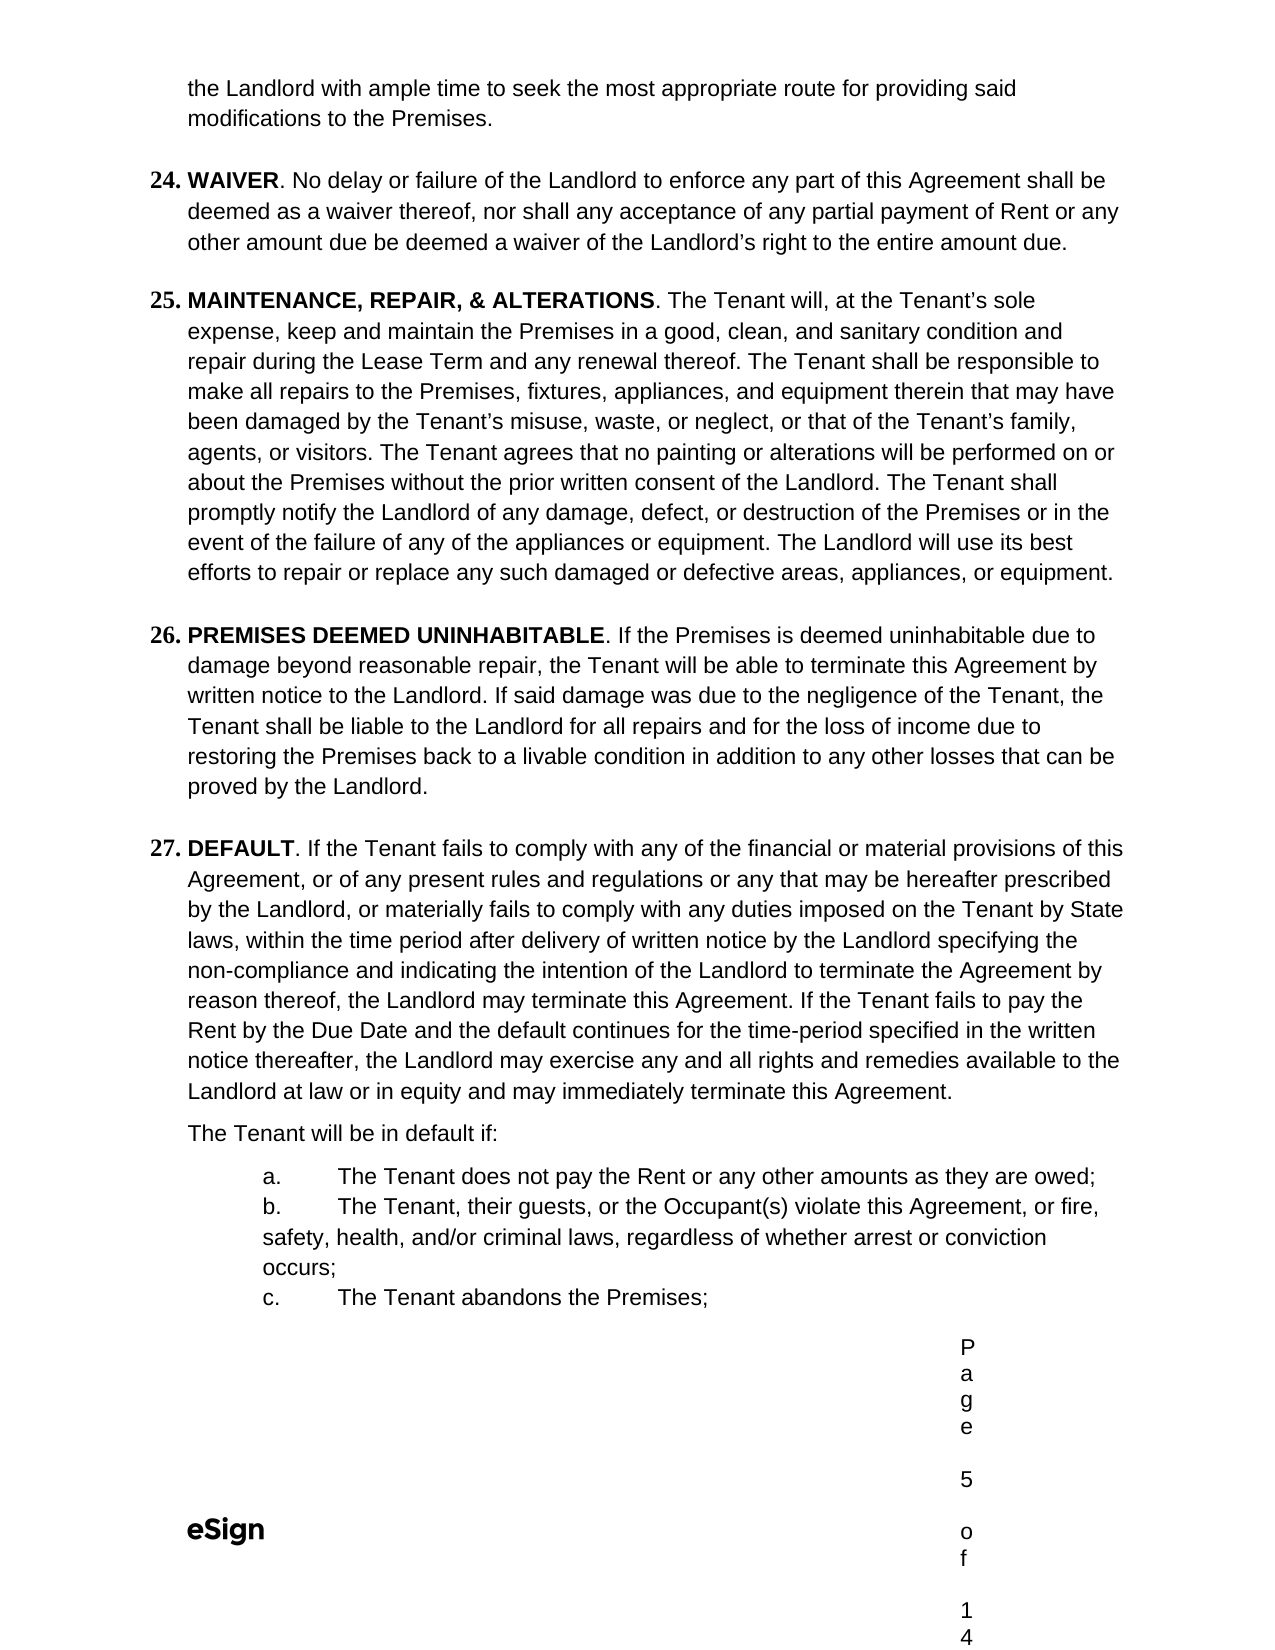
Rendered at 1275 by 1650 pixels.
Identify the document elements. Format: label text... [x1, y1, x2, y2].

list DEFAULT. If the Tenant fails to comply with any of the financial or material provisions of this Agreement, or of any present rules and regulations or any that may be hereafter prescribed by the Landlord, or materially fails to comply with any duties imposed on the Tenant by State laws, within the time period after delivery of written notice by the Landlord specifying the non-compliance and indicating the intention of the Landlord to terminate the Agreement by reason thereof, the Landlord may terminate this Agreement. If the Tenant fails to pay the Rent by the Due Date and the default continues for the time-period specified in the written notice thereafter, the Landlord may exercise any and all rights and remedies available to the Landlord at law or in equity and may immediately terminate this Agreement. [150, 833, 1125, 1104]
list The Tenant does not pay the Rent or any other amounts as they are owed; [262, 1163, 1125, 1189]
list PREMISES DEEMED UNINHABITABLE. If the Premises is deemed uninhabitable due to damage beyond reasonable repair, the Tenant will be able to terminate this Agreement by written notice to the Landlord. If said damage was due to the negligence of the Tenant, the Tenant shall be liable to the Landlord for all repairs and for the loss of income due to restoring the Premises back to a livable condition in addition to any other losses that can be proved by the Landlord. [150, 620, 1125, 799]
list MAINTENANCE, REPAIR, & ALTERATIONS. The Tenant will, at the Tenant’s sole expense, keep and maintain the Premises in a good, clean, and sanitary condition and repair during the Lease Term and any renewal thereof. The Tenant shall be responsible to make all repairs to the Premises, fixtures, appliances, and equipment therein that may have been damaged by the Tenant’s misuse, waste, or neglect, or that of the Tenant’s family, agents, or visitors. The Tenant agrees that no painting or alterations will be performed on or about the Premises without the prior written consent of the Landlord. The Tenant shall promptly notify the Landlord of any damage, defect, or destruction of the Premises or in the event of the failure of any of the appliances or equipment. The Landlord will use its best efforts to repair or replace any such damaged or defective areas, appliances, or equipment. [150, 285, 1125, 586]
list The Tenant will be in default if: [187, 1120, 1125, 1147]
list the Landlord with ample time to seek the most appropriate route for providing said modifications to the Premises. [150, 75, 1125, 132]
list The Tenant abandons the Premises; [262, 1284, 1125, 1310]
list The Tenant, their guests, or the Occupant(s) violate this Agreement, or fire, safety, health, and/or criminal laws, regardless of whether arrest or conviction occurs; [262, 1193, 1125, 1280]
list WAIVER. No delay or failure of the Landlord to enforce any part of this Agreement shall be deemed as a waiver thereof, nor shall any acceptance of any partial payment of Rent or any other amount due be deemed a waiver of the Landlord’s right to the entire amount due. [150, 166, 1125, 255]
